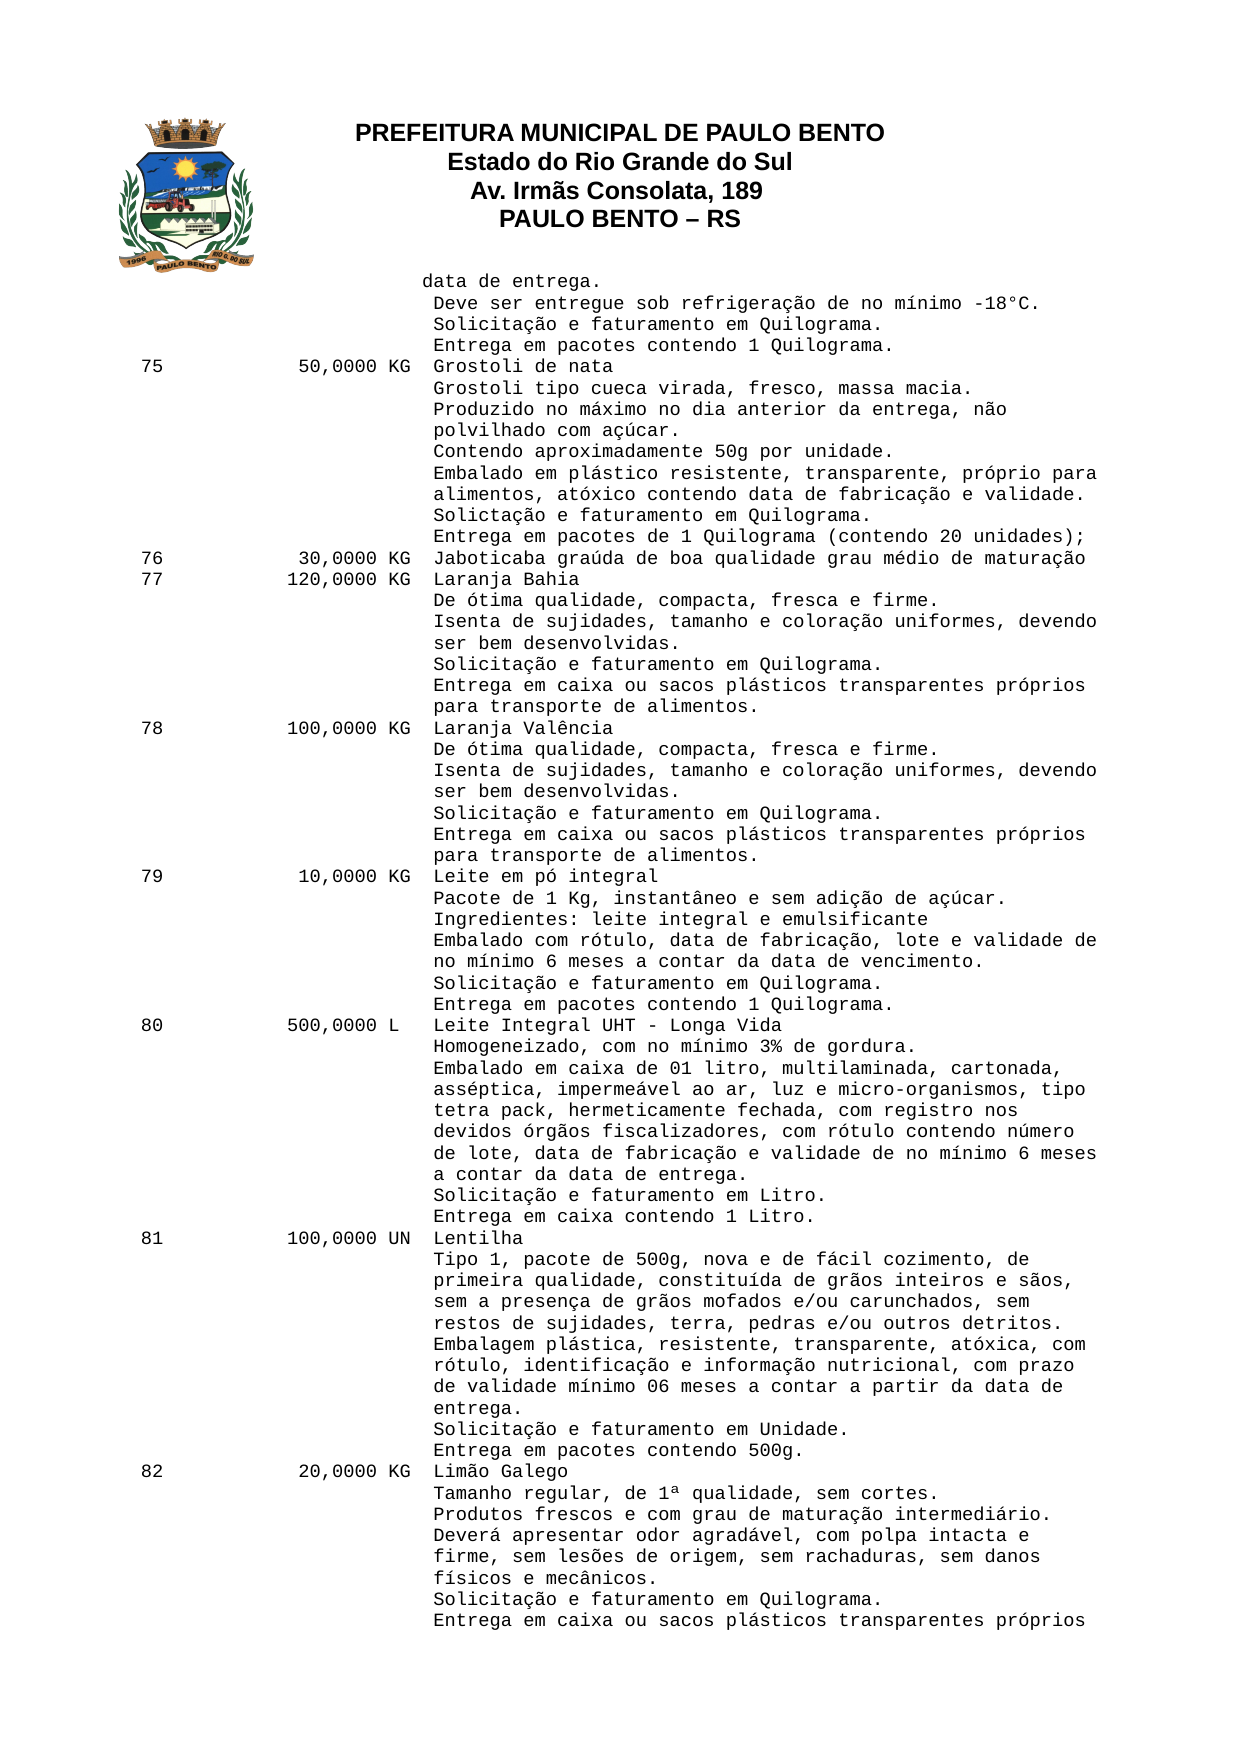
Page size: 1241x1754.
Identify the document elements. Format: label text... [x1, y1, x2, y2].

text data de entrega. Deve ser entregue sob refrigeração de no mínimo -18°C. Solicitação e faturamento em Quilograma. Entrega em pacotes contendo 1 Quilograma. 75 50,0000 KG Grostoli de nata Grostoli tipo cueca virada, fresco, massa macia. Produzido no máximo no dia anterior da entrega, não polvilhado com açúcar. Contendo aproximadamente 50g por unidade. Embalado em plástico resistente, transparente, próprio para alimentos, atóxico contendo data de fabricação e validade. Solictação e faturamento em Quilograma. Entrega em pacotes de 1 Quilograma (contendo 20 unidades); 76 30,0000 KG Jaboticaba graúda de boa qualidade grau médio de maturação 77 120,0000 KG Laranja Bahia De ótima qualidade, compacta, fresca e firme. Isenta de sujidades, tamanho e coloração uniformes, devendo ser bem desenvolvidas. Solicitação e faturamento em Quilograma. Entrega em caixa ou sacos plásticos transparentes próprios para transporte de alimentos. 78 100,0000 KG Laranja Valência De ótima qualidade, compacta, fresca e firme. Isenta de sujidades, tamanho e coloração uniformes, devendo ser bem desenvolvidas. Solicitação e faturamento em Quilograma. Entrega em caixa ou sacos plásticos transparentes próprios para transporte de alimentos. 79 10,0000 KG Leite em pó integral Pacote de 1 Kg, instantâneo e sem adição de açúcar. Ingredientes: leite integral e emulsificante Embalado com rótulo, data de fabricação, lote e validade de no mínimo 6 meses a contar da data de vencimento. Solicitação e faturamento em Quilograma. Entrega em pacotes contendo 1 Quilograma. 80 500,0000 L Leite Integral UHT - Longa Vida Homogeneizado, com no mínimo 3% de gordura. Embalado em caixa de 01 litro, multilaminada, cartonada, asséptica, impermeável ao ar, luz e micro-organismos, tipo tetra pack, hermeticamente fechada, com registro nos devidos órgãos fiscalizadores, com rótulo contendo número de lote, data de fabricação e validade de no mínimo 6 meses a contar da data de entrega. Solicitação e faturamento em Litro. Entrega em caixa contendo 1 Litro. 81 100,0000 UN Lentilha Tipo 1, pacote de 500g, nova e de fácil cozimento, de primeira qualidade, constituída de grãos inteiros e sãos, sem a presença de grãos mofados e/ou carunchados, sem restos de sujidades, terra, pedras e/ou outros detritos. Embalagem plástica, resistente, transparente, atóxica, com rótulo, identificação e informação nutricional, com prazo de validade mínimo 06 meses a contar a partir da data de entrega. Solicitação e faturamento em Unidade. Entrega em pacotes contendo 500g. 82 20,0000 KG Limão Galego Tamanho regular, de 1ª qualidade, sem cortes. Produtos frescos e com grau de maturação intermediário. Deverá apresentar odor agradável, com polpa intacta e firme, sem lesões de origem, sem rachaduras, sem danos físicos e mecânicos. Solicitação e faturamento em Quilograma. Entrega em caixa ou sacos plásticos transparentes próprios [118, 263, 1122, 1632]
picture [118, 117, 254, 273]
